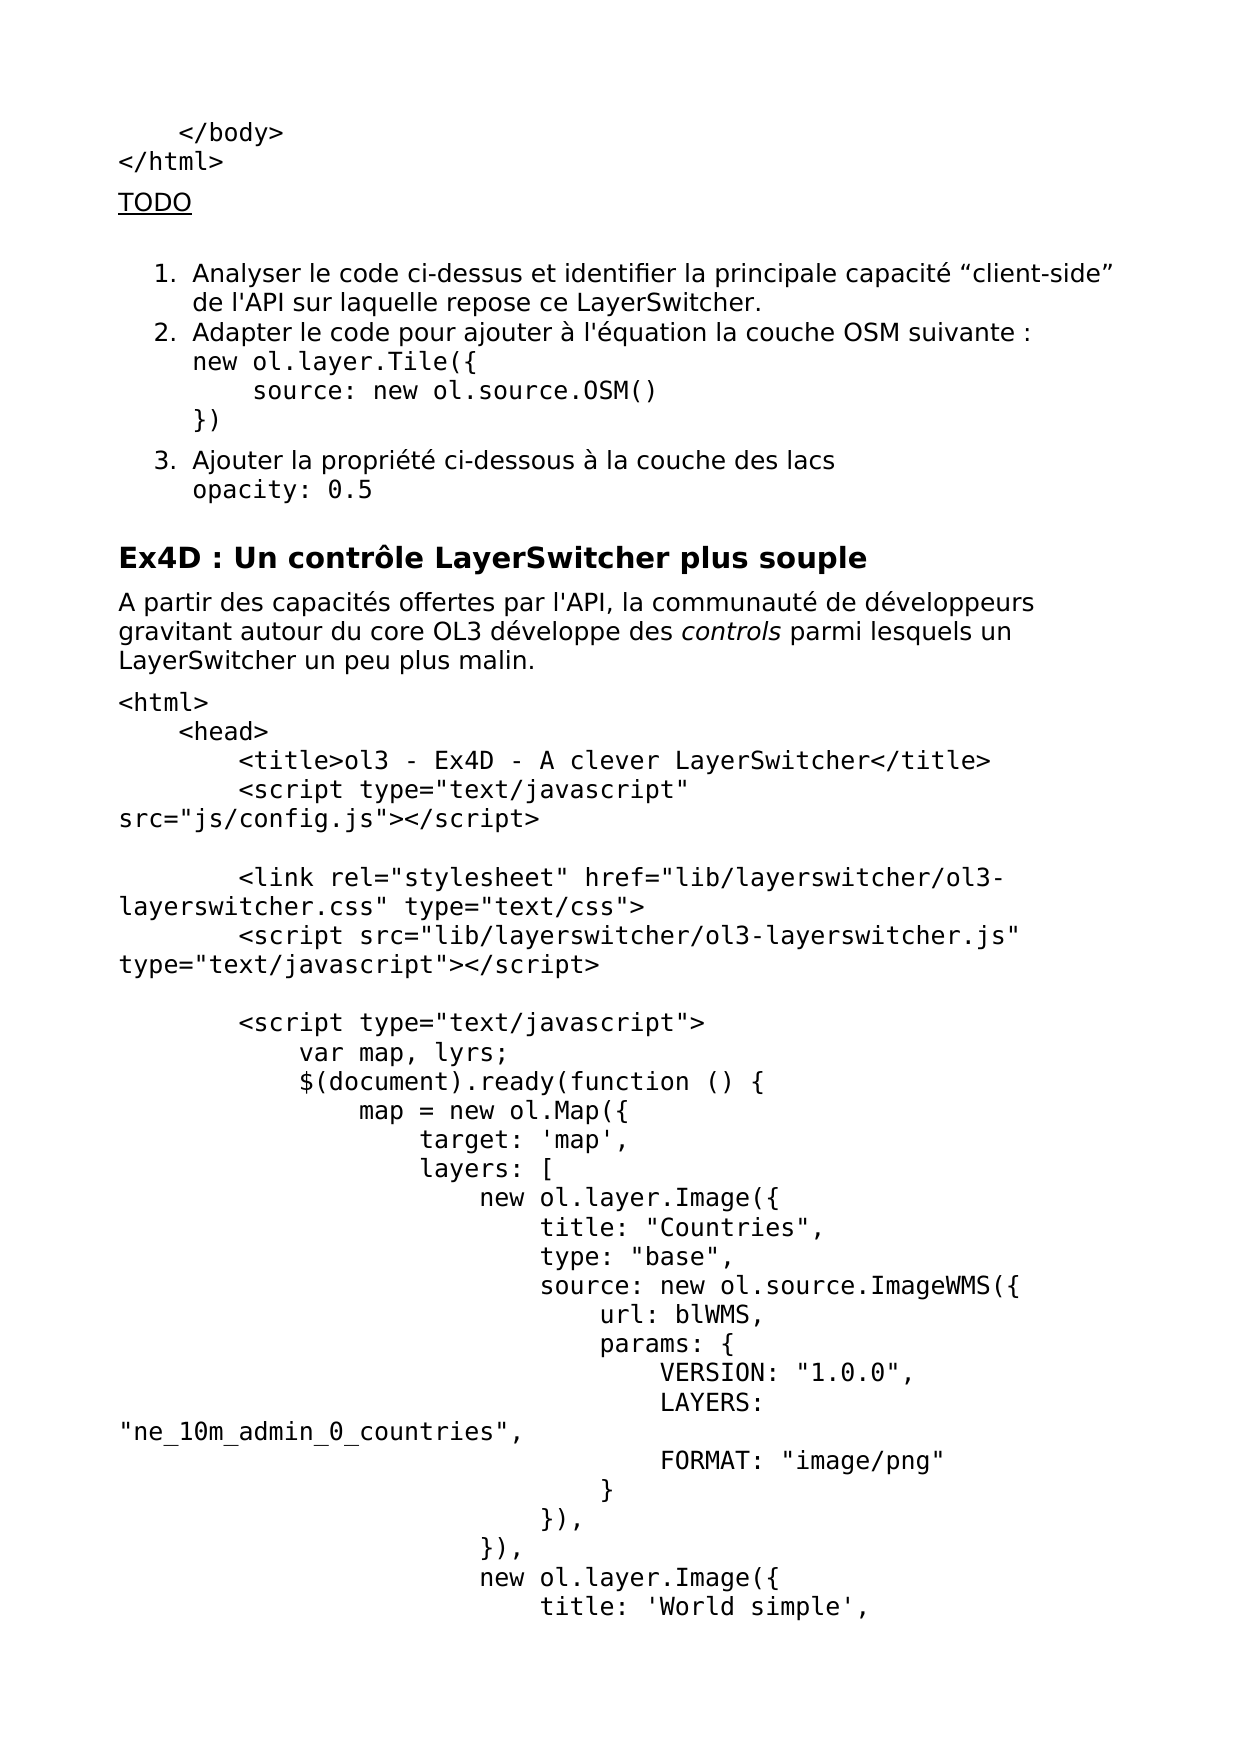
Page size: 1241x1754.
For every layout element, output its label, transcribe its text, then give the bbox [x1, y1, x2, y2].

text </body> </html> [118, 118, 1122, 176]
text TODO [118, 188, 1122, 217]
list new ol.layer.Tile({ source: new ol.source.OSM() }) [177, 347, 1122, 434]
text A partir des capacités offertes par l'API, la communauté de développeurs gravitant autour du core OL3 développe des controls parmi lesquels un LayerSwitcher un peu plus malin. [118, 588, 1122, 675]
list Adapter le code pour ajouter à l'équation la couche OSM suivante : [177, 318, 1122, 347]
text <html> <head> <title>ol3 - Ex4D - A clever LayerSwitcher</title> <script type="text/javascript" src="js/config.js"></script> <link rel="stylesheet" href="lib/layerswitcher/ol3-layerswitcher.css" type="text/css"> <script src="lib/layerswitcher/ol3-layerswitcher.js" type="text/javascript"></script> <script type="text/javascript"> var map, lyrs; $(document).ready(function () { map = new ol.Map({ target: 'map', layers: [ new ol.layer.Image({ title: "Countries", type: "base", source: new ol.source.ImageWMS({ url: blWMS, params: { VERSION: "1.0.0", LAYERS: "ne_10m_admin_0_countries", FORMAT: "image/png" } }), }), new ol.layer.Image({ title: 'World simple', [118, 688, 1122, 1621]
subtitle Ex4D : Un contrôle LayerSwitcher plus souple [118, 541, 1122, 575]
list Ajouter la propriété ci-dessous à la couche des lacs [177, 446, 1122, 475]
list Analyser le code ci-dessus et identifier la principale capacité “client-side” de l'API sur laquelle repose ce LayerSwitcher. [177, 259, 1122, 318]
list opacity: 0.5 [177, 475, 1122, 504]
